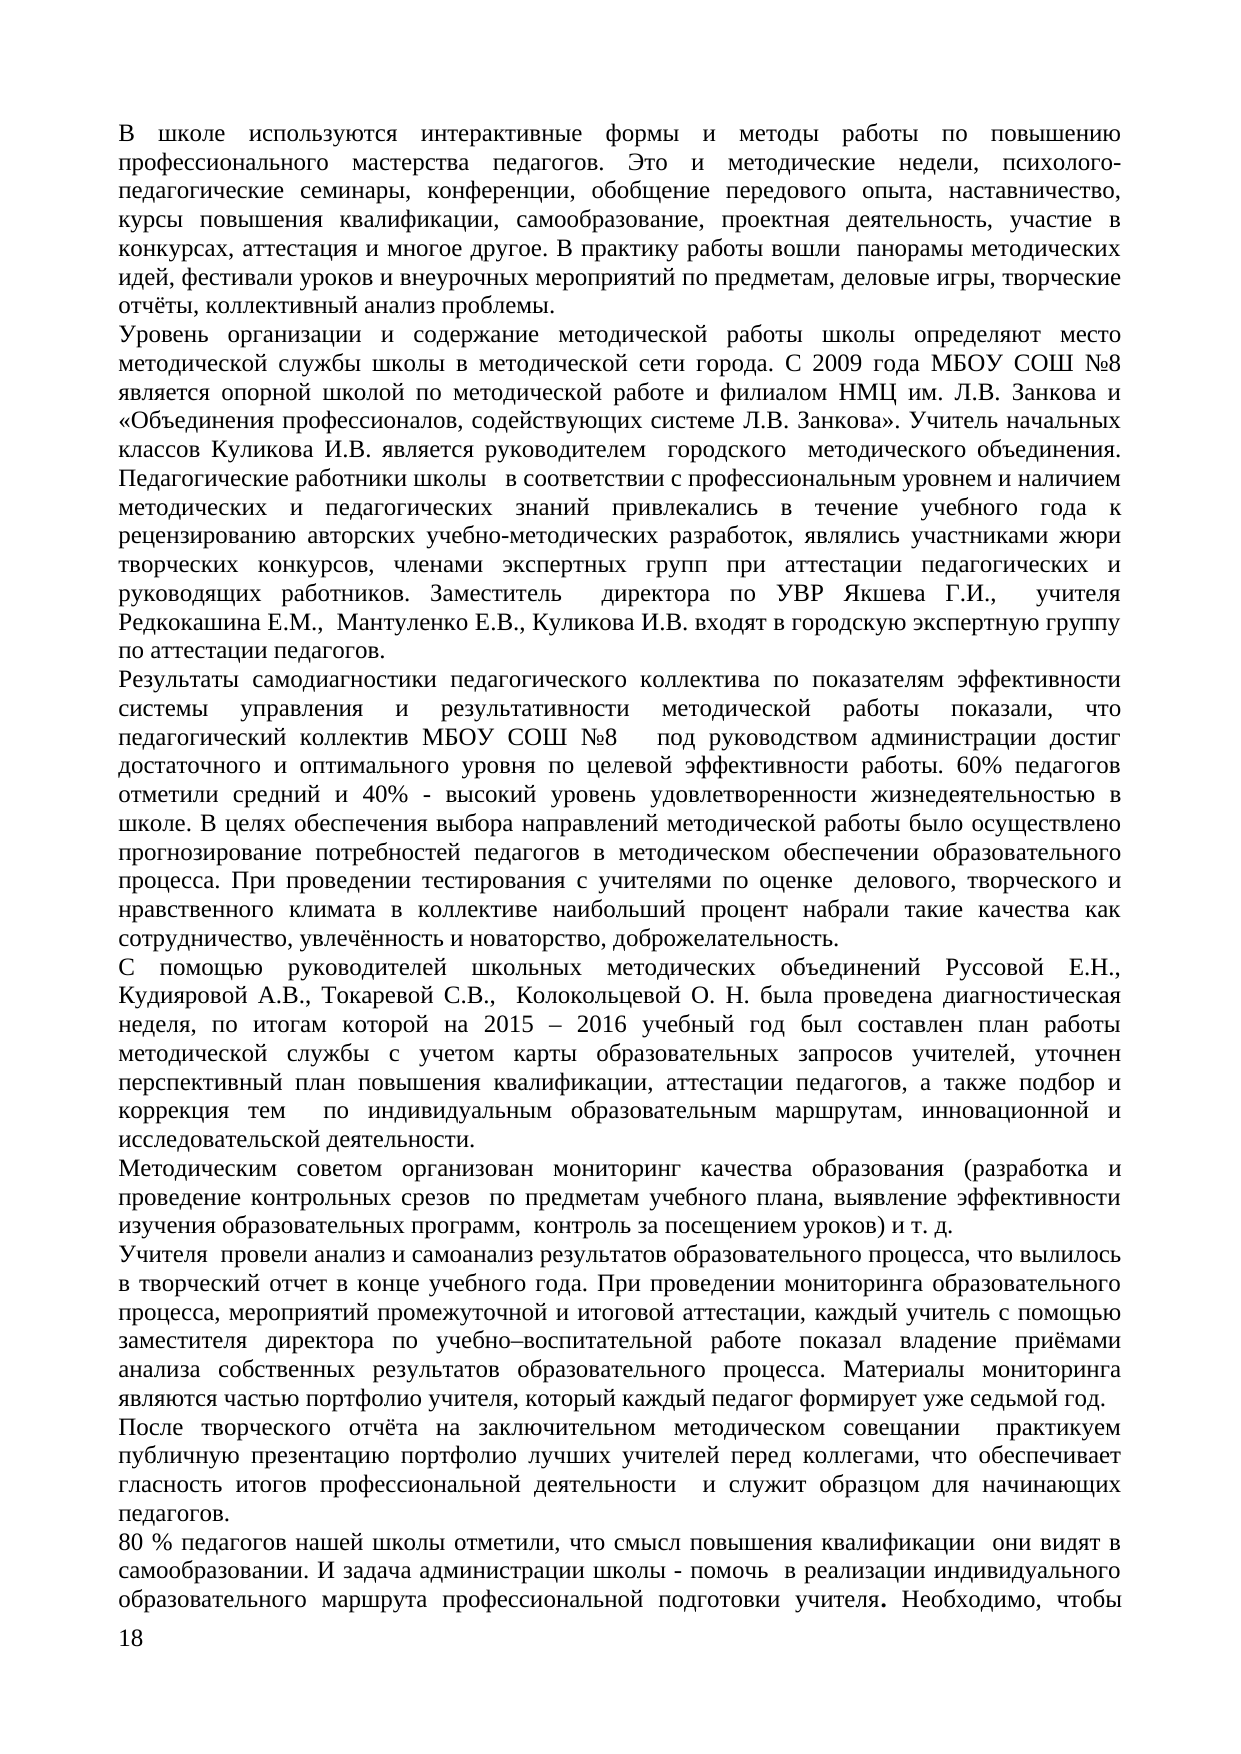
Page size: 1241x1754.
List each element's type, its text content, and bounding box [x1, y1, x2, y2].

text В школе используются интерактивные формы и методы работы по повышению профессионального мастерства педагогов. Это и методические недели, психолого-педагогические семинары, конференции, обобщение передового опыта, наставничество, курсы повышения квалификации, самообразование, проектная деятельность, участие в конкурсах, аттестация и многое другое. В практику работы вошли панорамы методических идей, фестивали уроков и внеурочных мероприятий по предметам, деловые игры, творческие отчёты, коллективный анализ проблемы. [118, 118, 1122, 319]
text С помощью руководителей школьных методических объединений Руссовой Е.Н., Кудияровой А.В., Токаревой С.В., Колокольцевой О. Н. была проведена диагностическая неделя, по итогам которой на 2015 – 2016 учебный год был составлен план работы методической службы с учетом карты образовательных запросов учителей, уточнен перспективный план повышения квалификации, аттестации педагогов, а также подбор и коррекция тем по индивидуальным образовательным маршрутам, инновационной и исследовательской деятельности. [118, 952, 1122, 1153]
text Результаты самодиагностики педагогического коллектива по показателям эффективности системы управления и результативности методической работы показали, что педагогический коллектив МБОУ СОШ №8 под руководством администрации достиг достаточного и оптимального уровня по целевой эффективности работы. 60% педагогов отметили средний и 40% - высокий уровень удовлетворенности жизнедеятельностью в школе. В целях обеспечения выбора направлений методической работы было осуществлено прогнозирование потребностей педагогов в методическом обеспечении образовательного процесса. При проведении тестирования с учителями по оценке делового, творческого и нравственного климата в коллективе наибольший процент набрали такие качества как сотрудничество, увлечённость и новаторство, доброжелательность. [118, 664, 1122, 952]
text Методическим советом организован мониторинг качества образования (разработка и проведение контрольных срезов по предметам учебного плана, выявление эффективности изучения образовательных программ, контроль за посещением уроков) и т. д. [118, 1153, 1122, 1239]
text После творческого отчёта на заключительном методическом совещании практикуем публичную презентацию портфолио лучших учителей перед коллегами, что обеспечивает гласность итогов профессиональной деятельности и служит образцом для начинающих педагогов. [118, 1412, 1122, 1527]
text Учителя провели анализ и самоанализ результатов образовательного процесса, что вылилось в творческий отчет в конце учебного года. При проведении мониторинга образовательного процесса, мероприятий промежуточной и итоговой аттестации, каждый учитель с помощью заместителя директора по учебно–воспитательной работе показал владение приёмами анализа собственных результатов образовательного процесса. Материалы мониторинга являются частью портфолио учителя, который каждый педагог формирует уже седьмой год. [118, 1239, 1122, 1412]
text Уровень организации и содержание методической работы школы определяют место методической службы школы в методической сети города. С 2009 года МБОУ СОШ №8 является опорной школой по методической работе и филиалом НМЦ им. Л.В. Занкова и «Объединения профессионалов, содействующих системе Л.В. Занкова». Учитель начальных классов Куликова И.В. является руководителем городского методического объединения. Педагогические работники школы в соответствии с профессиональным уровнем и наличием методических и педагогических знаний привлекались в течение учебного года к рецензированию авторских учебно-методических разработок, являлись участниками жюри творческих конкурсов, членами экспертных групп при аттестации педагогических и руководящих работников. Заместитель директора по УВР Якшева Г.И., учителя Редкокашина Е.М., Мантуленко Е.В., Куликова И.В. входят в городскую экспертную группу по аттестации педагогов. [118, 319, 1122, 664]
text 80 % педагогов нашей школы отметили, что смысл повышения квалификации они видят в самообразовании. И задача администрации школы - помочь в реализации индивидуального образовательного маршрута профессиональной подготовки учителя. Необходимо, чтобы [118, 1527, 1122, 1613]
